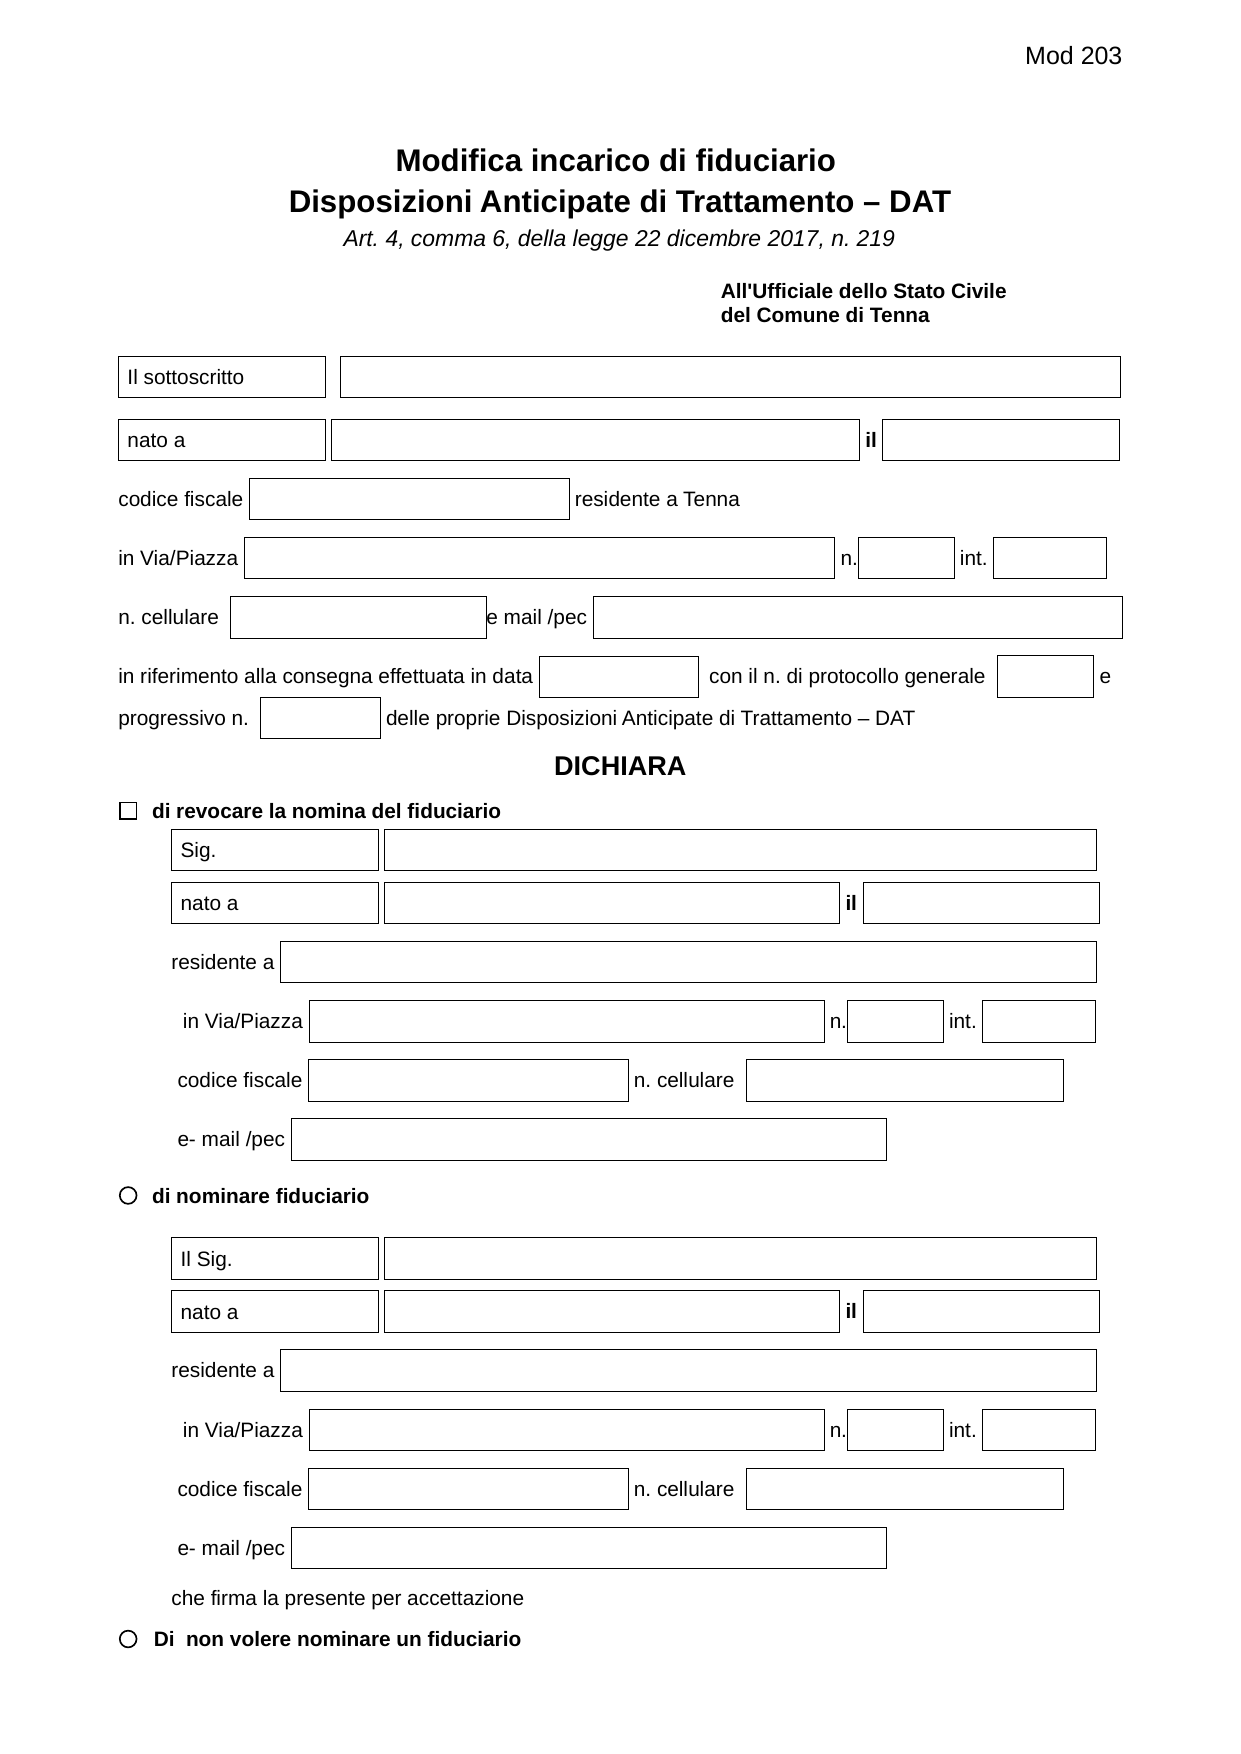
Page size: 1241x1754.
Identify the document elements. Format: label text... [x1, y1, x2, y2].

list [1100, 882, 1122, 923]
list residente a [118, 1349, 280, 1391]
text Disposizioni Anticipate di Trattamento – DAT [118, 183, 1122, 219]
text n. [825, 1409, 847, 1450]
list n. cellulare [629, 1059, 746, 1101]
text int. [955, 537, 993, 578]
text int. [944, 1000, 982, 1042]
text All'Ufficiale dello Stato Civile del Comune di Tenna [721, 279, 1122, 327]
list codice fiscale [136, 1059, 308, 1101]
list il [840, 1290, 863, 1332]
text n. [825, 1000, 847, 1042]
text [1096, 1409, 1122, 1450]
list [379, 1290, 384, 1332]
list e- mail /pec [136, 1118, 291, 1160]
list [1097, 941, 1122, 982]
text DICHIARA [118, 750, 1122, 781]
text int. [944, 1409, 982, 1450]
text Modifica incarico di fiduciario [118, 142, 1122, 178]
list [1064, 1059, 1122, 1101]
list [118, 882, 171, 923]
text [1107, 537, 1122, 578]
list codice fiscale [136, 1468, 308, 1509]
list [1064, 1468, 1122, 1509]
text [1096, 1000, 1122, 1042]
text in riferimento alla consegna effettuata in data con il n. di protocollo generale e progressivo n. delle proprie Disposizioni Anticipate di Trattamento – DAT [118, 655, 1122, 738]
list e- mail /pec [136, 1527, 291, 1568]
text in Via/Piazza [130, 1000, 309, 1042]
text di revocare la nomina del fiduciario [152, 793, 1122, 829]
list [118, 1290, 171, 1332]
list [379, 882, 384, 923]
list Di non volere nominare un fiduciario [153, 1622, 1122, 1656]
list che firma la presente per accettazione [171, 1586, 1122, 1610]
text in Via/Piazza [130, 1409, 309, 1450]
list di nominare fiduciario [152, 1178, 1122, 1213]
text e mail /pec [487, 596, 593, 638]
list [887, 1118, 1122, 1160]
text in Via/Piazza [118, 537, 244, 578]
list il [840, 882, 863, 923]
text n. [835, 537, 858, 578]
text codice fiscale [118, 478, 249, 519]
list [887, 1527, 1122, 1568]
list [1097, 1349, 1122, 1391]
list residente a [118, 941, 280, 982]
text il [860, 419, 882, 460]
list [1100, 1290, 1122, 1332]
text Art. 4, comma 6, della legge 22 dicembre 2017, n. 219 [118, 225, 1122, 251]
text [326, 419, 331, 460]
text residente a Tenna [570, 478, 1122, 519]
list n. cellulare [629, 1468, 746, 1509]
text n. cellulare [118, 596, 230, 638]
